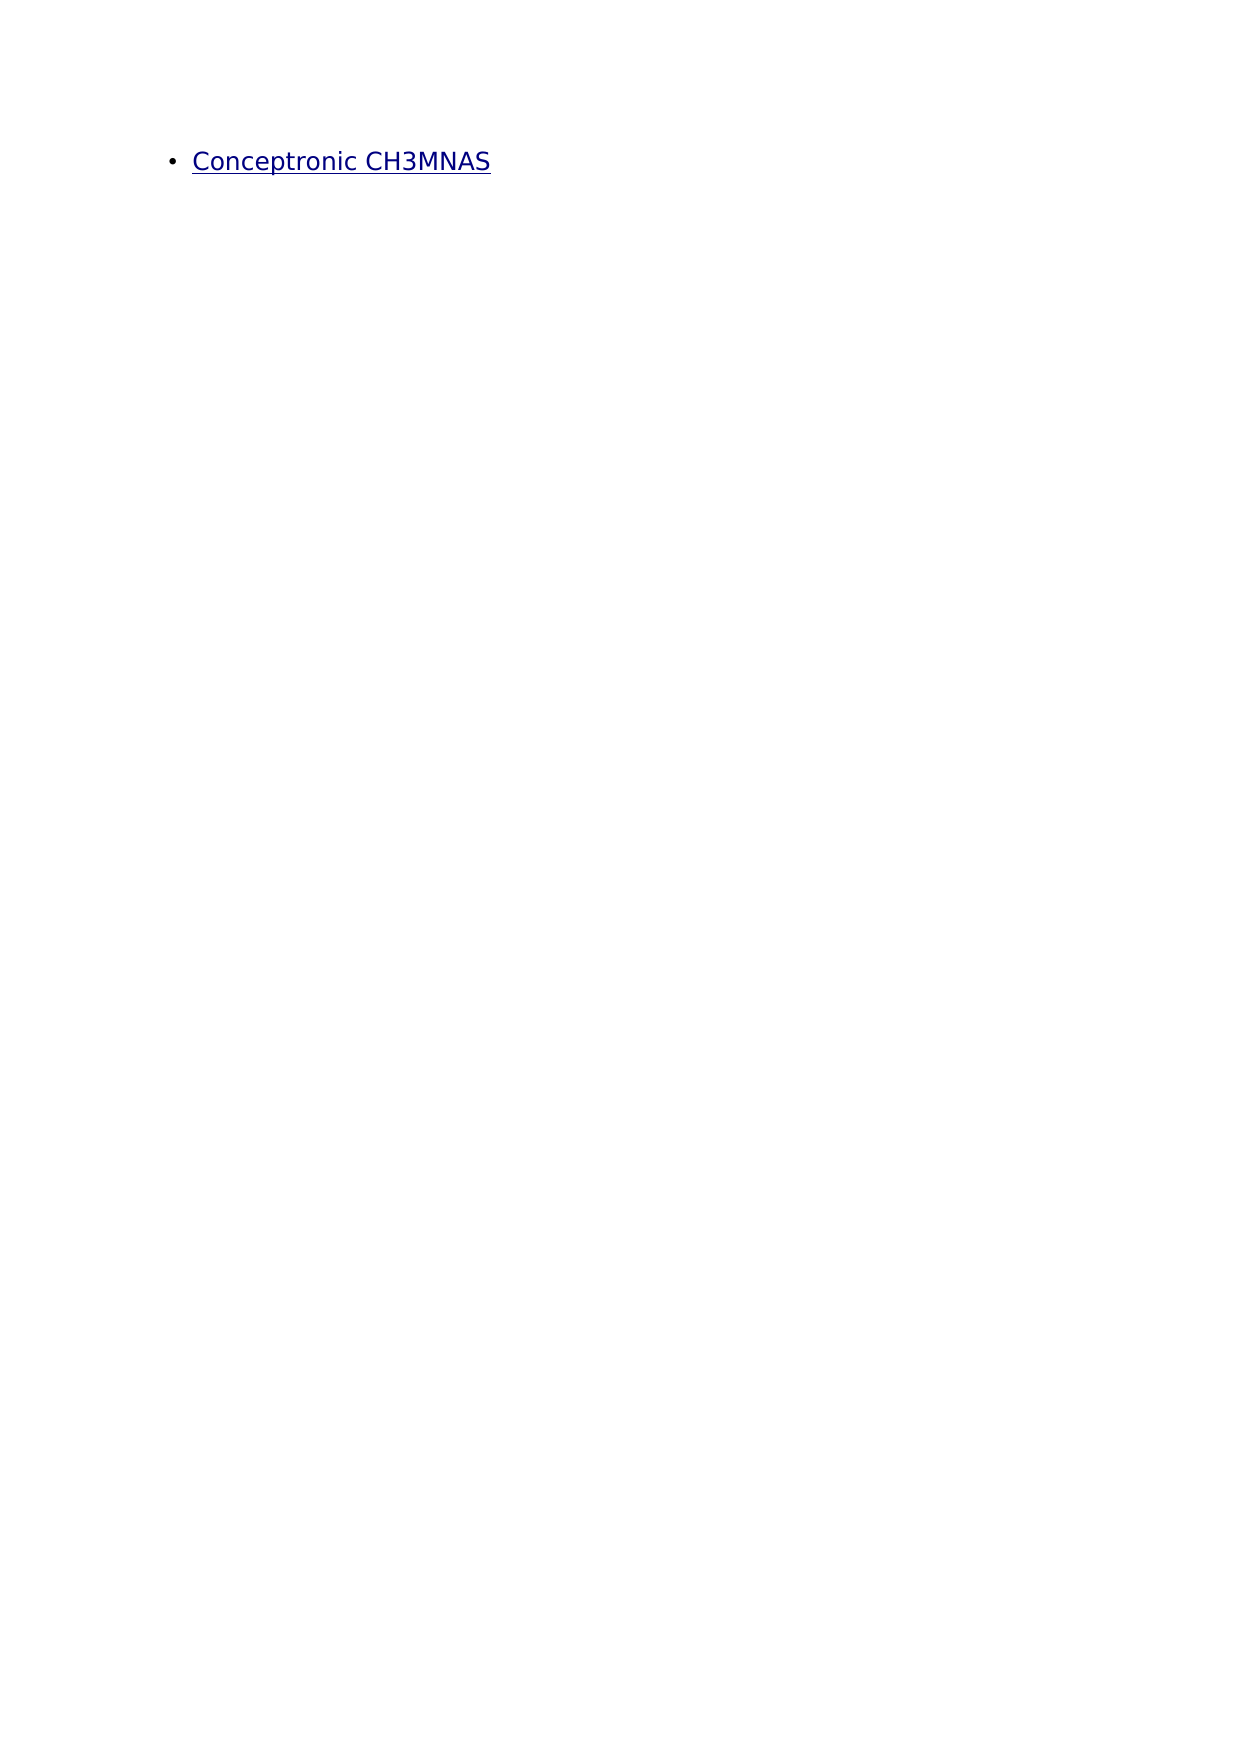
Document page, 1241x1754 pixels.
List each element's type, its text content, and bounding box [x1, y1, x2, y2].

list Conceptronic CH3MNAS [177, 148, 1122, 177]
